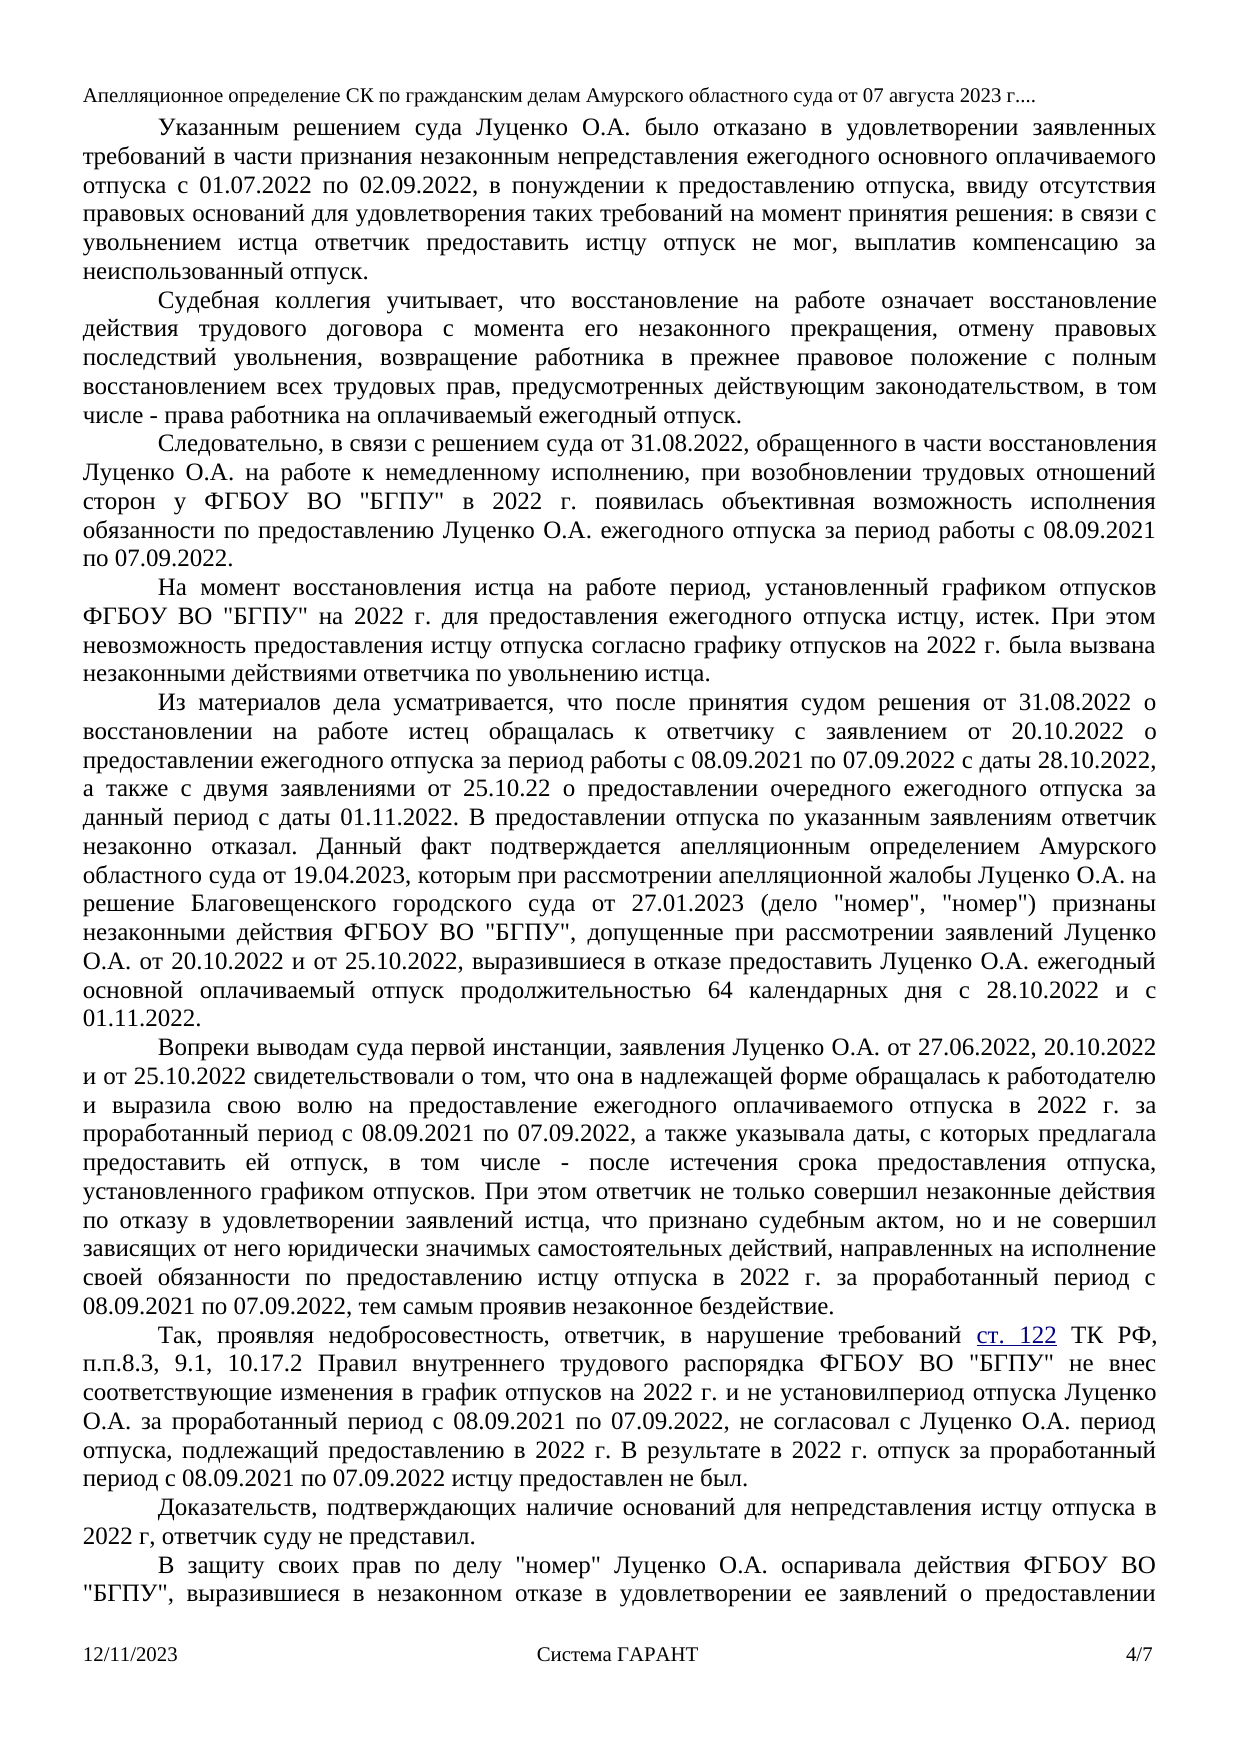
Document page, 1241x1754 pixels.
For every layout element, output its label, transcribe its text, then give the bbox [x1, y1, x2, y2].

text На момент восстановления истца на работе период, установленный графиком отпусков ФГБОУ ВО "БГПУ" на 2022 г. для предоставления ежегодного отпуска истцу, истек. При этом невозможность предоставления истцу отпуска согласно графику отпусков на 2022 г. была вызвана незаконными действиями ответчика по увольнению истца. [83, 572, 1157, 687]
text Из материалов дела усматривается, что после принятия судом решения от 31.08.2022 о восстановлении на работе истец обращалась к ответчику с заявлением от 20.10.2022 о предоставлении ежегодного отпуска за период работы с 08.09.2021 по 07.09.2022 с даты 28.10.2022, а также с двумя заявлениями от 25.10.22 о предоставлении очередного ежегодного отпуска за данный период с даты 01.11.2022. В предоставлении отпуска по указанным заявлениям ответчик незаконно отказал. Данный факт подтверждается апелляционным определением Амурского областного суда от 19.04.2023, которым при рассмотрении апелляционной жалобы Луценко О.А. на решение Благовещенского городского суда от 27.01.2023 (дело "номер", "номер") признаны незаконными действия ФГБОУ ВО "БГПУ", допущенные при рассмотрении заявлений Луценко О.А. от 20.10.2022 и от 25.10.2022, выразившиеся в отказе предоставить Луценко О.А. ежегодный основной оплачиваемый отпуск продолжительностью 64 календарных дня с 28.10.2022 и с 01.11.2022. [83, 687, 1157, 1032]
text Так, проявляя недобросовестность, ответчик, в нарушение требований ст. 122 ТК РФ, п.п.8.3, 9.1, 10.17.2 Правил внутреннего трудового распорядка ФГБОУ ВО "БГПУ" не внес соответствующие изменения в график отпусков на 2022 г. и не установилпериод отпуска Луценко О.А. за проработанный период с 08.09.2021 по 07.09.2022, не согласовал с Луценко О.А. период отпуска, подлежащий предоставлению в 2022 г. В результате в 2022 г. отпуск за проработанный период с 08.09.2021 по 07.09.2022 истцу предоставлен не был. [83, 1320, 1157, 1492]
text В защиту своих прав по делу "номер" Луценко О.А. оспаривала действия ФГБОУ ВО "БГПУ", выразившиеся в незаконном отказе в удовлетворении ее заявлений о предоставлении [83, 1550, 1157, 1607]
text Судебная коллегия учитывает, что восстановление на работе означает восстановление действия трудового договора с момента его незаконного прекращения, отмену правовых последствий увольнения, возвращение работника в прежнее правовое положение с полным восстановлением всех трудовых прав, предусмотренных действующим законодательством, в том числе - права работника на оплачиваемый ежегодный отпуск. [83, 285, 1157, 428]
text Вопреки выводам суда первой инстанции, заявления Луценко О.А. от 27.06.2022, 20.10.2022 и от 25.10.2022 свидетельствовали о том, что она в надлежащей форме обращалась к работодателю и выразила свою волю на предоставление ежегодного оплачиваемого отпуска в 2022 г. за проработанный период с 08.09.2021 по 07.09.2022, а также указывала даты, с которых предлагала предоставить ей отпуск, в том числе - после истечения срока предоставления отпуска, установленного графиком отпусков. При этом ответчик не только совершил незаконные действия по отказу в удовлетворении заявлений истца, что признано судебным актом, но и не совершил зависящих от него юридически значимых самостоятельных действий, направленных на исполнение своей обязанности по предоставлению истцу отпуска в 2022 г. за проработанный период с 08.09.2021 по 07.09.2022, тем самым проявив незаконное бездействие. [83, 1032, 1157, 1320]
text Следовательно, в связи с решением суда от 31.08.2022, обращенного в части восстановления Луценко О.А. на работе к немедленному исполнению, при возобновлении трудовых отношений сторон у ФГБОУ ВО "БГПУ" в 2022 г. появилась объективная возможность исполнения обязанности по предоставлению Луценко О.А. ежегодного отпуска за период работы с 08.09.2021 по 07.09.2022. [83, 428, 1157, 572]
text Доказательств, подтверждающих наличие оснований для непредставления истцу отпуска в 2022 г, ответчик суду не представил. [83, 1492, 1157, 1550]
text Указанным решением суда Луценко О.А. было отказано в удовлетворении заявленных требований в части признания незаконным непредставления ежегодного основного оплачиваемого отпуска с 01.07.2022 по 02.09.2022, в понуждении к предоставлению отпуска, ввиду отсутствия правовых оснований для удовлетворения таких требований на момент принятия решения: в связи с увольнением истца ответчик предоставить истцу отпуск не мог, выплатив компенсацию за неиспользованный отпуск. [83, 112, 1157, 285]
